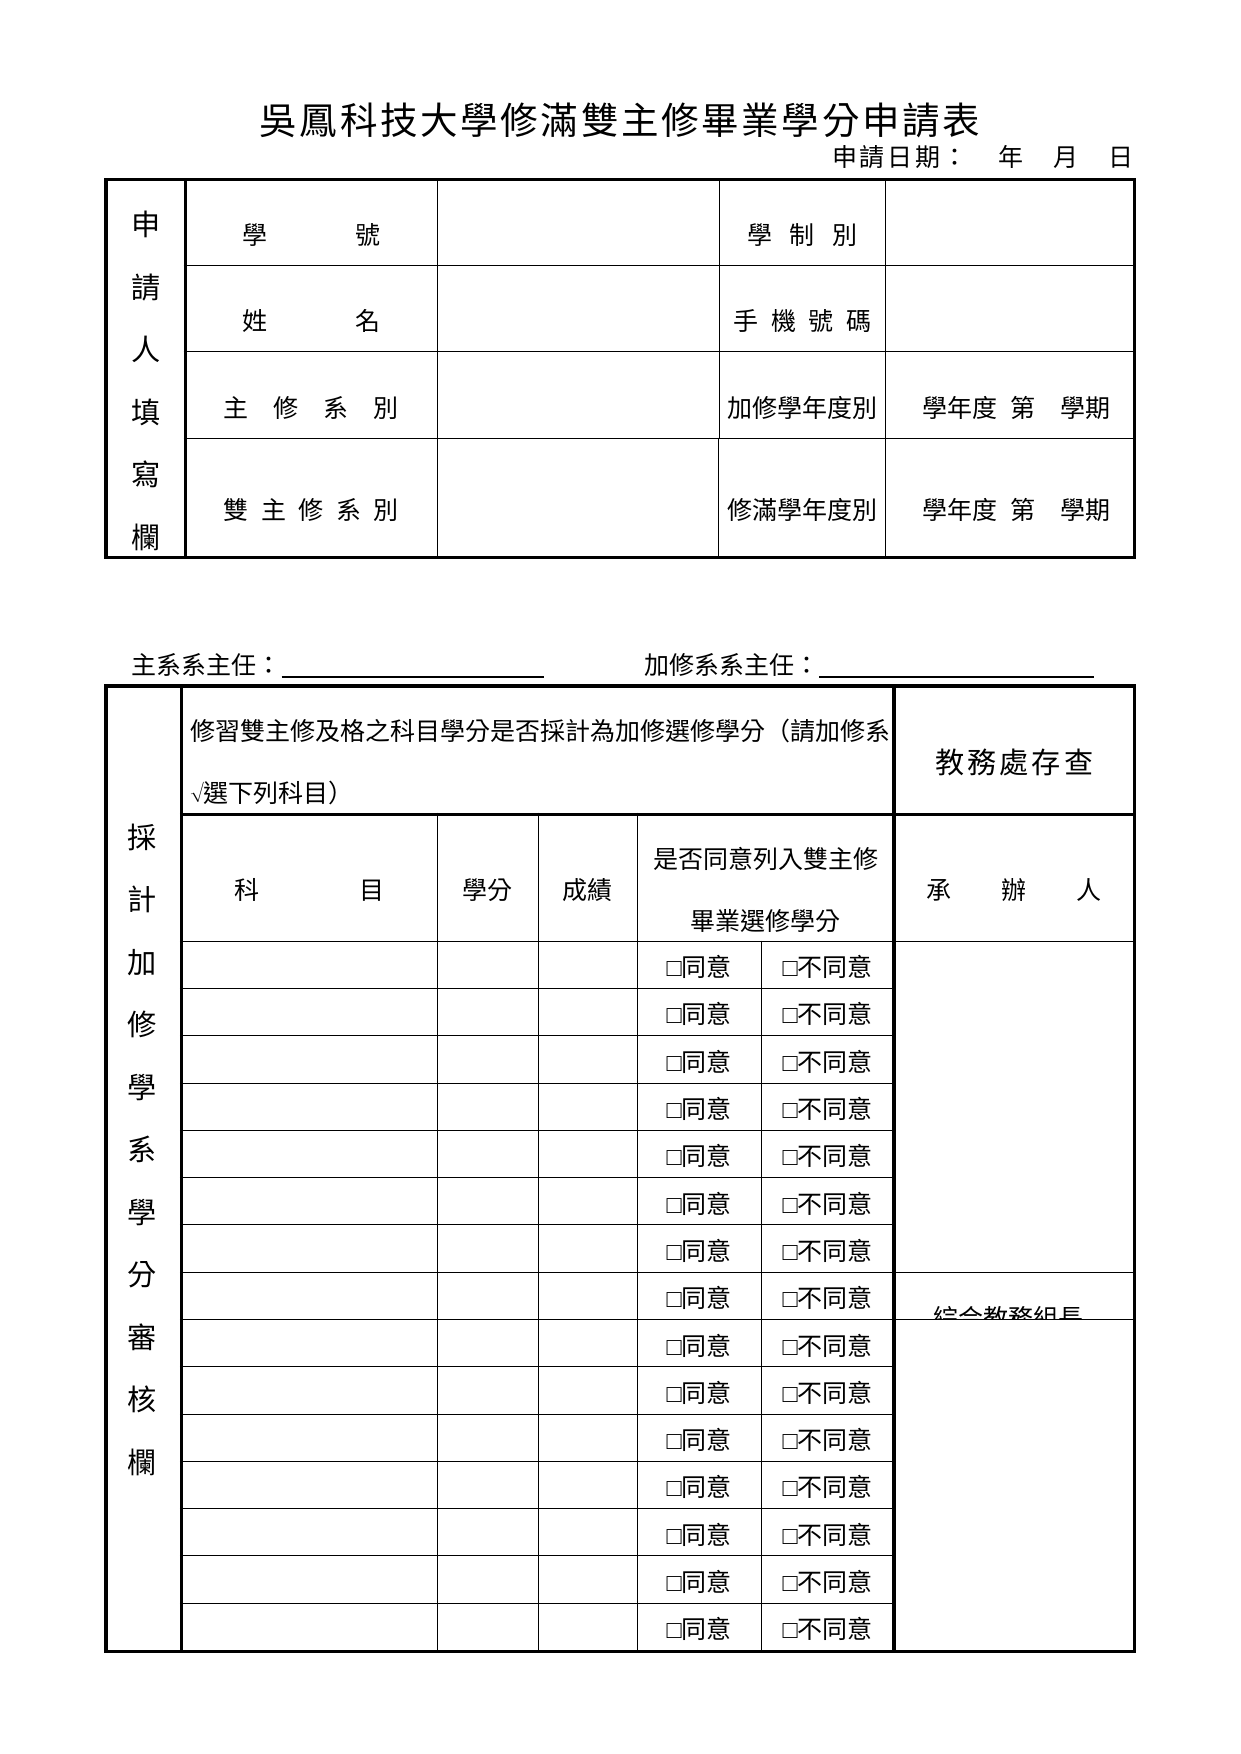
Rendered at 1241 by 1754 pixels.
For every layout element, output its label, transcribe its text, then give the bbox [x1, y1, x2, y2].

table_cell 姓 名 [187, 266, 437, 351]
table_cell [438, 1604, 538, 1650]
table_cell [539, 1273, 637, 1319]
table_header 修習雙主修及格之科目學分是否採計為加修選修學分（請加修系選下列科目） [183, 688, 892, 812]
text 吳鳳科技大學修滿雙主修畢業學分申請表 [106, 77, 1134, 139]
table_cell 加修學年度別 [720, 352, 885, 437]
table_cell [539, 989, 637, 1035]
table_cell □同意 [638, 1084, 761, 1130]
table_cell □同意 [638, 1556, 761, 1603]
table_cell [539, 1509, 637, 1555]
table_cell [183, 1225, 437, 1272]
table_cell □不同意 [762, 1178, 892, 1224]
table_cell 承 辦 人 [896, 816, 1133, 941]
table_cell □不同意 [762, 1084, 892, 1130]
table_cell [896, 1320, 1133, 1650]
table_cell [539, 1462, 637, 1508]
table_cell [438, 352, 719, 437]
table_cell □不同意 [762, 1415, 892, 1461]
table_cell [183, 1509, 437, 1555]
table_cell 綜合教務組長 [896, 1273, 1133, 1319]
table_cell [183, 1462, 437, 1508]
table_cell □不同意 [762, 1604, 892, 1650]
table_header 採 計 加 修 學 系 學 分 審 核 欄 [108, 688, 180, 1650]
table_header 學 號 [187, 181, 437, 264]
table_cell □不同意 [762, 1225, 892, 1272]
table_cell [183, 1367, 437, 1413]
table_cell □同意 [638, 1367, 761, 1413]
table_cell □同意 [638, 1462, 761, 1508]
table_cell [539, 1178, 637, 1224]
table_cell [539, 1131, 637, 1177]
table_cell 科 目 [183, 816, 437, 941]
table_cell □同意 [638, 1225, 761, 1272]
table_cell [438, 1462, 538, 1508]
table_cell □不同意 [762, 1273, 892, 1319]
table_cell □同意 [638, 989, 761, 1035]
table_cell [438, 1273, 538, 1319]
table_cell [539, 1036, 637, 1082]
table_cell [539, 1320, 637, 1366]
table_cell [539, 1604, 637, 1650]
text 申請日期： 年 月 日 [106, 146, 1134, 171]
table_cell □不同意 [762, 1462, 892, 1508]
table_cell 主 修 系 別 [187, 352, 437, 437]
table_cell □不同意 [762, 1320, 892, 1366]
table_cell □同意 [638, 1178, 761, 1224]
table_cell [438, 989, 538, 1035]
table_cell [438, 1036, 538, 1082]
table_cell [183, 1604, 437, 1650]
table_cell [539, 942, 637, 988]
table_cell [183, 1556, 437, 1603]
table_cell 學年度 第 學期 [886, 439, 1133, 556]
table_cell [438, 1320, 538, 1366]
table_cell [183, 1415, 437, 1461]
table_cell [183, 1036, 437, 1082]
table_cell 是否同意列入雙主修 畢業選修學分 [638, 816, 892, 941]
table_cell □不同意 [762, 1131, 892, 1177]
table_cell □同意 [638, 1036, 761, 1082]
table_cell □不同意 [762, 942, 892, 988]
table_cell [183, 1178, 437, 1224]
table_cell [438, 1084, 538, 1130]
table_cell [438, 1178, 538, 1224]
table_cell [183, 1131, 437, 1177]
table_cell [183, 1273, 437, 1319]
table_cell □不同意 [762, 1556, 892, 1603]
table_cell [438, 1131, 538, 1177]
table_cell [438, 942, 538, 988]
table_cell [886, 266, 1133, 351]
table_header 教務處存查 [896, 688, 1133, 812]
table_cell [539, 1084, 637, 1130]
table_cell 學年度 第 學期 [886, 352, 1133, 437]
table_cell [183, 989, 437, 1035]
table_cell □同意 [638, 1320, 761, 1366]
table_cell [438, 1509, 538, 1555]
table_cell 雙 主 修 系 別 [187, 439, 437, 556]
table_cell [896, 942, 1133, 1272]
table_cell □不同意 [762, 1509, 892, 1555]
table_cell [438, 266, 719, 351]
table_cell 手 機 號 碼 [720, 266, 885, 351]
table_header 學 制 別 [720, 181, 885, 264]
table_cell □不同意 [762, 989, 892, 1035]
table_cell □同意 [638, 1415, 761, 1461]
table_cell [183, 942, 437, 988]
table_cell □不同意 [762, 1036, 892, 1082]
table_cell [539, 1415, 637, 1461]
table_cell □同意 [638, 1131, 761, 1177]
table_header 申請人填寫欄 [108, 181, 184, 556]
table_cell □不同意 [762, 1367, 892, 1413]
table_cell □同意 [638, 1604, 761, 1650]
table_cell [438, 1367, 538, 1413]
table_cell □同意 [638, 942, 761, 988]
table_cell 成績 [539, 816, 637, 941]
table_cell 修滿學年度別 [719, 439, 885, 556]
table_cell [539, 1225, 637, 1272]
table_header [886, 181, 1133, 264]
table_cell [438, 1225, 538, 1272]
text 主系系主任： 加修系系主任： [106, 622, 1134, 684]
table_cell 學分 [438, 816, 538, 941]
table_cell □同意 [638, 1273, 761, 1319]
table_cell [438, 439, 718, 556]
table_cell [539, 1556, 637, 1603]
table_cell [539, 1367, 637, 1413]
table_cell [183, 1084, 437, 1130]
table_cell □同意 [638, 1509, 761, 1555]
table_cell [438, 1556, 538, 1603]
table_header [438, 181, 719, 264]
table_cell [438, 1415, 538, 1461]
table_cell [183, 1320, 437, 1366]
